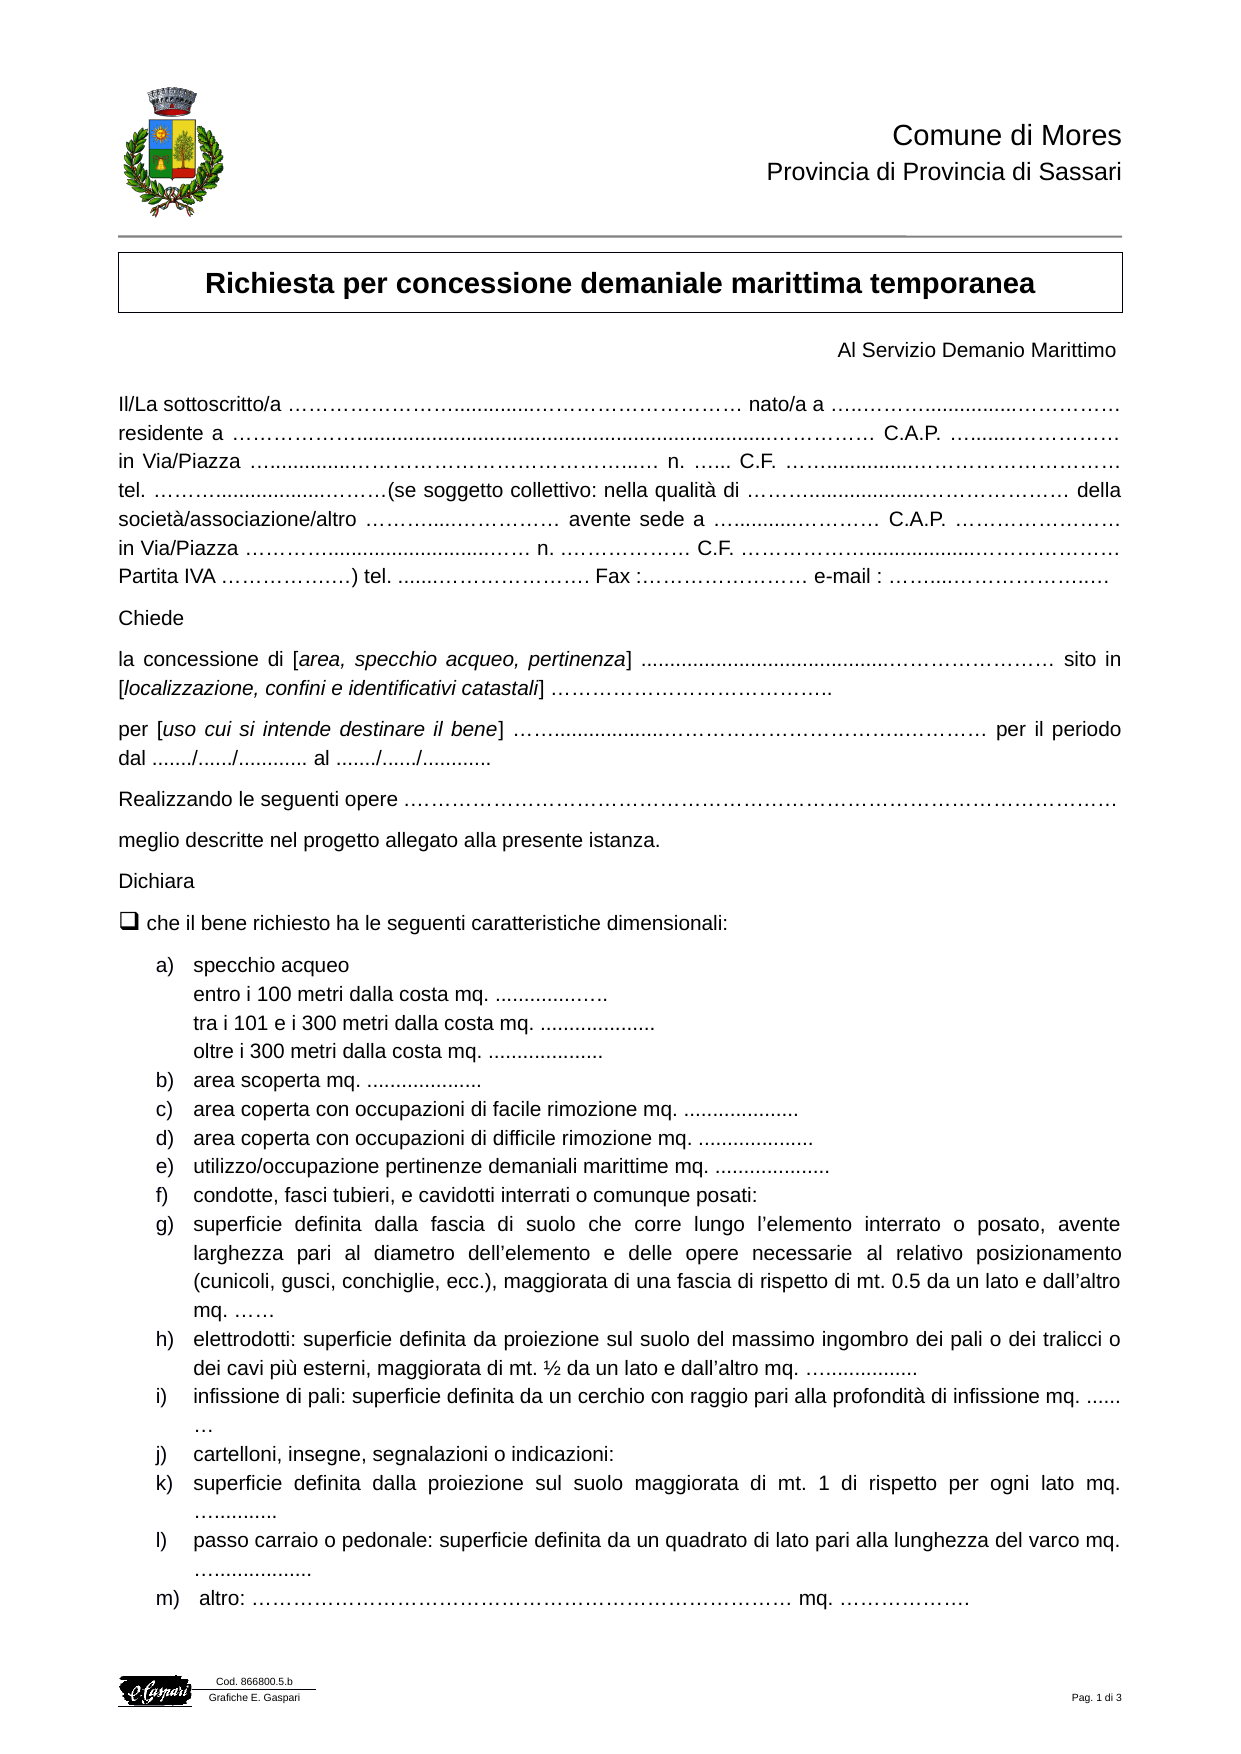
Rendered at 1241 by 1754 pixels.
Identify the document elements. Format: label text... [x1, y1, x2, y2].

text Chiede [118, 605, 1122, 629]
text Dichiara [118, 869, 1122, 893]
list utilizzo/occupazione pertinenze demaniali marittime mq. .................... [156, 1154, 1122, 1178]
list area coperta con occupazioni di facile rimozione mq. .................... [156, 1097, 1122, 1121]
list area coperta con occupazioni di difficile rimozione mq. .................... [156, 1125, 1122, 1149]
text Realizzando le seguenti opere .………………………………………………………………………………………… [118, 787, 1122, 811]
list superficie definita dalla proiezione sul suolo maggiorata di mt. 1 di rispetto per ogni lato mq. …........... [156, 1470, 1122, 1523]
list tra i 101 e i 300 metri dalla costa mq. .................... [193, 1010, 1122, 1034]
list entro i 100 metri dalla costa mq. ..............….. [193, 982, 1122, 1006]
text Comune di Mores [224, 118, 1122, 152]
list altro: …………………………………………………………………… mq. ………………. [156, 1585, 1122, 1609]
text Provincia di Provincia di Sassari [224, 157, 1122, 185]
list specchio acqueo [156, 953, 1122, 977]
text la concessione di [area, specchio acqueo, pertinenza] ...........................................…………………… sito in [localizzazione, confini e identificativi catastali] ………………………………….. [118, 647, 1122, 699]
list condotte, fasci tubieri, e cavidotti interrati o comunque posati: [156, 1183, 1122, 1207]
list passo carraio o pedonale: superficie definita da un quadrato di lato pari alla lunghezza del varco mq. …................. [156, 1528, 1122, 1581]
picture [122, 87, 224, 219]
list cartelloni, insegne, segnalazioni o indicazioni: [156, 1442, 1122, 1466]
text per [uso cui si intende destinare il bene] ……...................……………………………..………… per il periodo dal ......./....../............ al ......./....../............ [118, 717, 1122, 769]
list elettrodotti: superficie definita da proiezione sul suolo del massimo ingombro dei pali o dei tralicci o dei cavi più esterni, maggiorata di mt. ½ da un lato e dall’altro mq. …................ [156, 1327, 1122, 1379]
list area scoperta mq. .................... [156, 1068, 1122, 1092]
list superficie definita dalla fascia di suolo che corre lungo l’elemento interrato o posato, avente larghezza pari al diametro dell’elemento e delle opere necessarie al relativo posizionamento (cunicoli, gusci, conchiglie, ecc.), maggiorata di una fascia di rispetto di mt. 0.5 da un lato e dall’altro mq. …… [156, 1212, 1122, 1322]
text Il/La sottoscritto/a ……………………..............………………………… nato/a a …..………................…………… residente a ………………........................................................................…………… C.A.P. …........…………… in Via/Piazza …..............…………………………………...… n. …... C.F. ……...............………………………… tel. ………...................………(se soggetto collettivo: nella qualità di ………....................………………… della società/associazione/altro ……….....…………… avente sede a …...........………… C.A.P. …………………… in Via/Piazza …………............................…… n. .……………… C.F. ………………...................………………… Partita IVA …………….…) tel. .......…………………. Fax :…………………… e-mail : ……....………………..… [118, 392, 1122, 588]
text  che il bene richiesto ha le seguenti caratteristiche dimensionali: [118, 910, 1122, 935]
table_header Richiesta per concessione demaniale marittima temporanea [119, 253, 1122, 312]
list oltre i 300 metri dalla costa mq. .................... [193, 1039, 1122, 1063]
list infissione di pali: superficie definita da un cerchio con raggio pari alla profondità di infissione mq. ......… [156, 1384, 1122, 1437]
text meglio descritte nel progetto allegato alla presente istanza. [118, 828, 1122, 852]
picture [118, 1674, 192, 1706]
text Al Servizio Demanio Marittimo [118, 338, 1122, 362]
